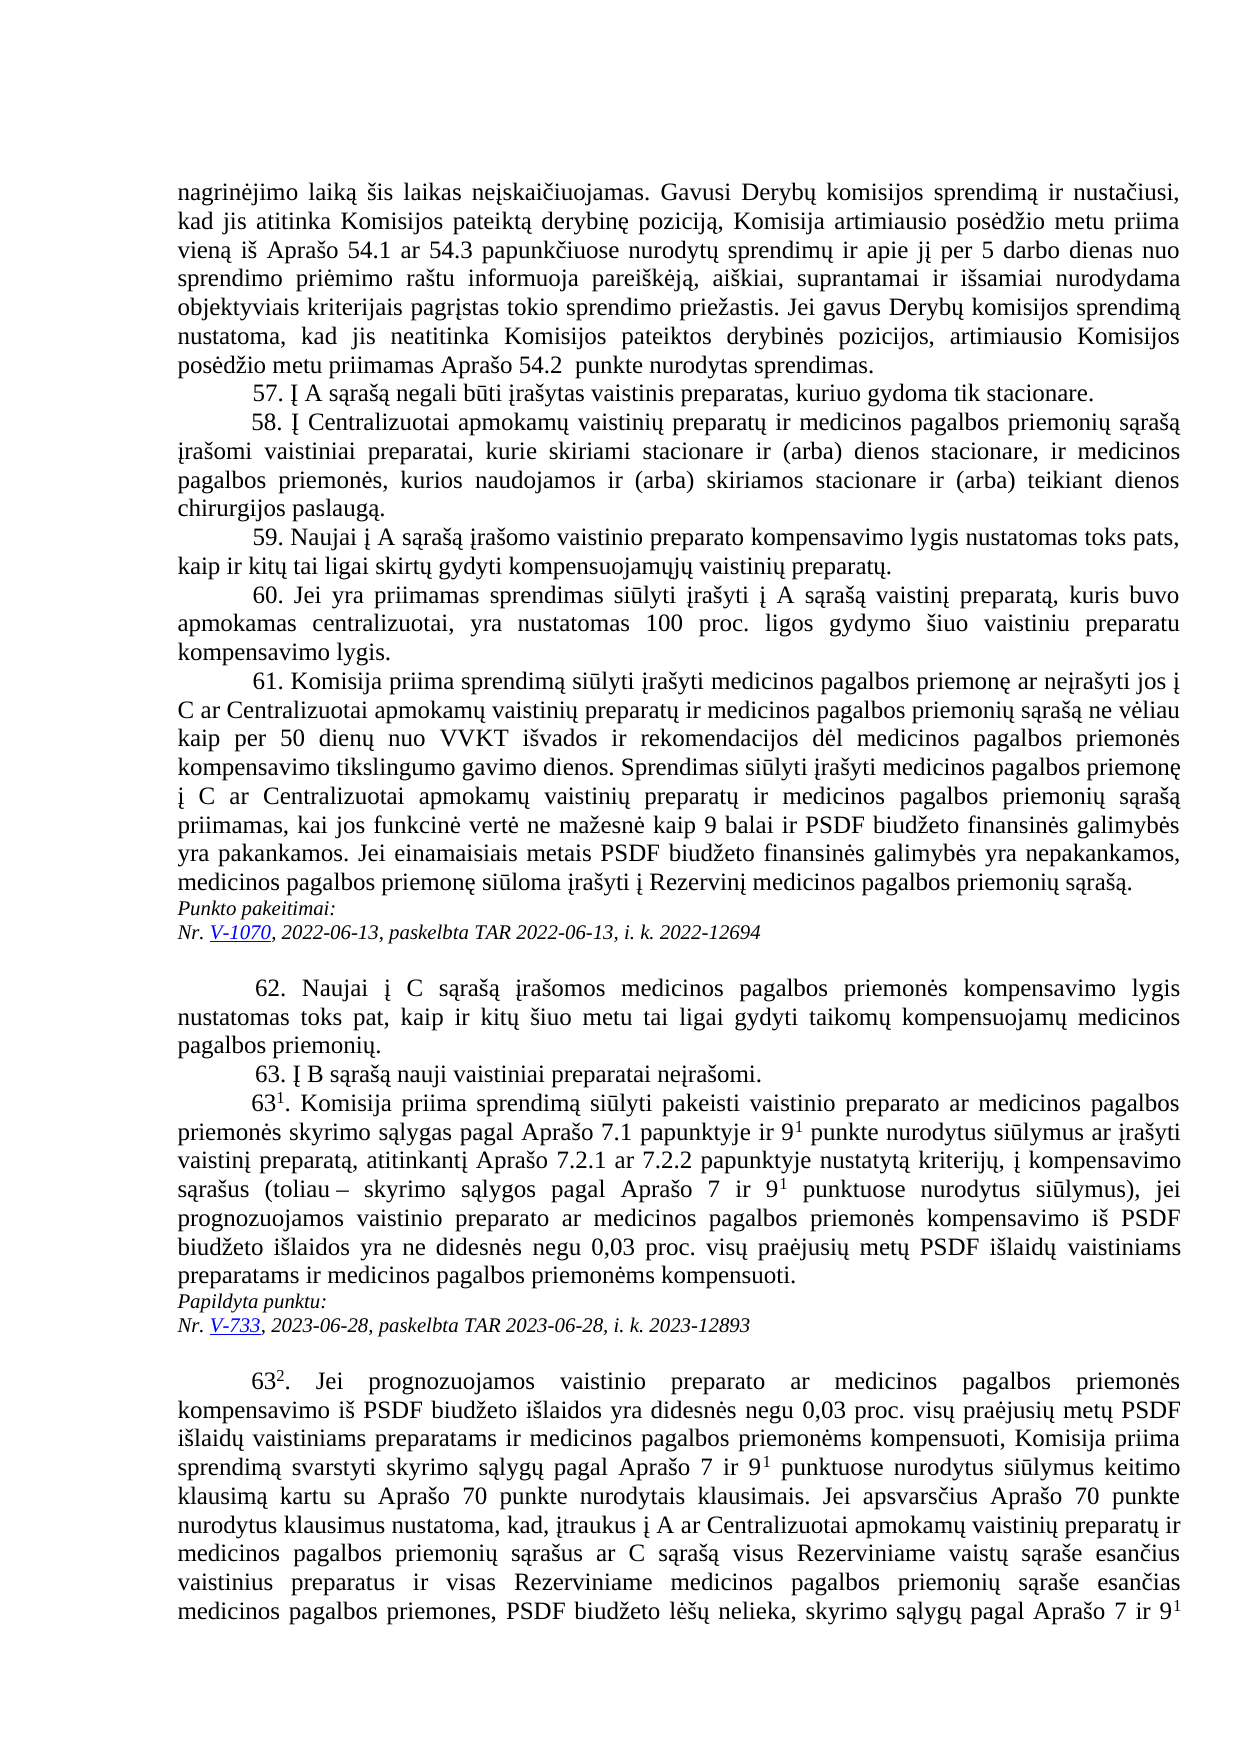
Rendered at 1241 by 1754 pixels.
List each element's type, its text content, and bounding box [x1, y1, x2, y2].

text 58. Į Centralizuotai apmokamų vaistinių preparatų ir medicinos pagalbos priemonių sąrašą įrašomi vaistiniai preparatai, kurie skiriami stacionare ir (arba) dienos stacionare, ir medicinos pagalbos priemonės, kurios naudojamos ir (arba) skiriamos stacionare ir (arba) teikiant dienos chirurgijos paslaugą. [177, 407, 1181, 522]
text 631. Komisija priima sprendimą siūlyti pakeisti vaistinio preparato ar medicinos pagalbos priemonės skyrimo sąlygas pagal Aprašo 7.1 papunktyje ir 91 punkte nurodytus siūlymus ar įrašyti vaistinį preparatą, atitinkantį Aprašo 7.2.1 ar 7.2.2 papunktyje nustatytą kriterijų, į kompensavimo sąrašus (toliau – skyrimo sąlygos pagal Aprašo 7 ir 91 punktuose nurodytus siūlymus), jei prognozuojamos vaistinio preparato ar medicinos pagalbos priemonės kompensavimo iš PSDF biudžeto išlaidos yra ne didesnės negu 0,03 proc. visų praėjusių metų PSDF išlaidų vaistiniams preparatams ir medicinos pagalbos priemonėms kompensuoti. [177, 1088, 1181, 1289]
text Nr. V-1070, 2022-06-13, paskelbta TAR 2022-06-13, i. k. 2022-12694 [177, 920, 1181, 944]
text 62. Naujai į C sąrašą įrašomos medicinos pagalbos priemonės kompensavimo lygis nustatomas toks pat, kaip ir kitų šiuo metu tai ligai gydyti taikomų kompensuojamų medicinos pagalbos priemonių. [177, 973, 1181, 1059]
text 57. Į A sąrašą negali būti įrašytas vaistinis preparatas, kuriuo gydoma tik stacionare. [177, 378, 1181, 407]
text 61. Komisija priima sprendimą siūlyti įrašyti medicinos pagalbos priemonę ar neįrašyti jos į C ar Centralizuotai apmokamų vaistinių preparatų ir medicinos pagalbos priemonių sąrašą ne vėliau kaip per 50 dienų nuo VVKT išvados ir rekomendacijos dėl medicinos pagalbos priemonės kompensavimo tikslingumo gavimo dienos. Sprendimas siūlyti įrašyti medicinos pagalbos priemonę į C ar Centralizuotai apmokamų vaistinių preparatų ir medicinos pagalbos priemonių sąrašą priimamas, kai jos funkcinė vertė ne mažesnė kaip 9 balai ir PSDF biudžeto finansinės galimybės yra pakankamos. Jei einamaisiais metais PSDF biudžeto finansinės galimybės yra nepakankamos, medicinos pagalbos priemonę siūloma įrašyti į Rezervinį medicinos pagalbos priemonių sąrašą. [177, 666, 1181, 896]
text nagrinėjimo laiką šis laikas neįskaičiuojamas. Gavusi Derybų komisijos sprendimą ir nustačiusi, kad jis atitinka Komisijos pateiktą derybinę poziciją, Komisija artimiausio posėdžio metu priima vieną iš Aprašo 54.1 ar 54.3 papunkčiuose nurodytų sprendimų ir apie jį per 5 darbo dienas nuo sprendimo priėmimo raštu informuoja pareiškėją, aiškiai, suprantamai ir išsamiai nurodydama objektyviais kriterijais pagrįstas tokio sprendimo priežastis. Jei gavus Derybų komisijos sprendimą nustatoma, kad jis neatitinka Komisijos pateiktos derybinės pozicijos, artimiausio Komisijos posėdžio metu priimamas Aprašo 54.2 punkte nurodytas sprendimas. [177, 177, 1181, 378]
text 60. Jei yra priimamas sprendimas siūlyti įrašyti į A sąrašą vaistinį preparatą, kuris buvo apmokamas centralizuotai, yra nustatomas 100 proc. ligos gydymo šiuo vaistiniu preparatu kompensavimo lygis. [177, 580, 1181, 666]
text 63. Į B sąrašą nauji vaistiniai preparatai neįrašomi. [177, 1059, 1181, 1088]
text Nr. V-733, 2023-06-28, paskelbta TAR 2023-06-28, i. k. 2023-12893 [177, 1313, 1181, 1337]
text 59. Naujai į A sąrašą įrašomo vaistinio preparato kompensavimo lygis nustatomas toks pats, kaip ir kitų tai ligai skirtų gydyti kompensuojamųjų vaistinių preparatų. [177, 522, 1181, 580]
text Papildyta punktu: [177, 1289, 1181, 1313]
text Punkto pakeitimai: [177, 896, 1181, 920]
text 632. Jei prognozuojamos vaistinio preparato ar medicinos pagalbos priemonės kompensavimo iš PSDF biudžeto išlaidos yra didesnės negu 0,03 proc. visų praėjusių metų PSDF išlaidų vaistiniams preparatams ir medicinos pagalbos priemonėms kompensuoti, Komisija priima sprendimą svarstyti skyrimo sąlygų pagal Aprašo 7 ir 91 punktuose nurodytus siūlymus keitimo klausimą kartu su Aprašo 70 punkte nurodytais klausimais. Jei apsvarsčius Aprašo 70 punkte nurodytus klausimus nustatoma, kad, įtraukus į A ar Centralizuotai apmokamų vaistinių preparatų ir medicinos pagalbos priemonių sąrašus ar C sąrašą visus Rezerviniame vaistų sąraše esančius vaistinius preparatus ir visas Rezerviniame medicinos pagalbos priemonių sąraše esančias medicinos pagalbos priemones, PSDF biudžeto lėšų nelieka, skyrimo sąlygų pagal Aprašo 7 ir 91 [177, 1366, 1181, 1625]
